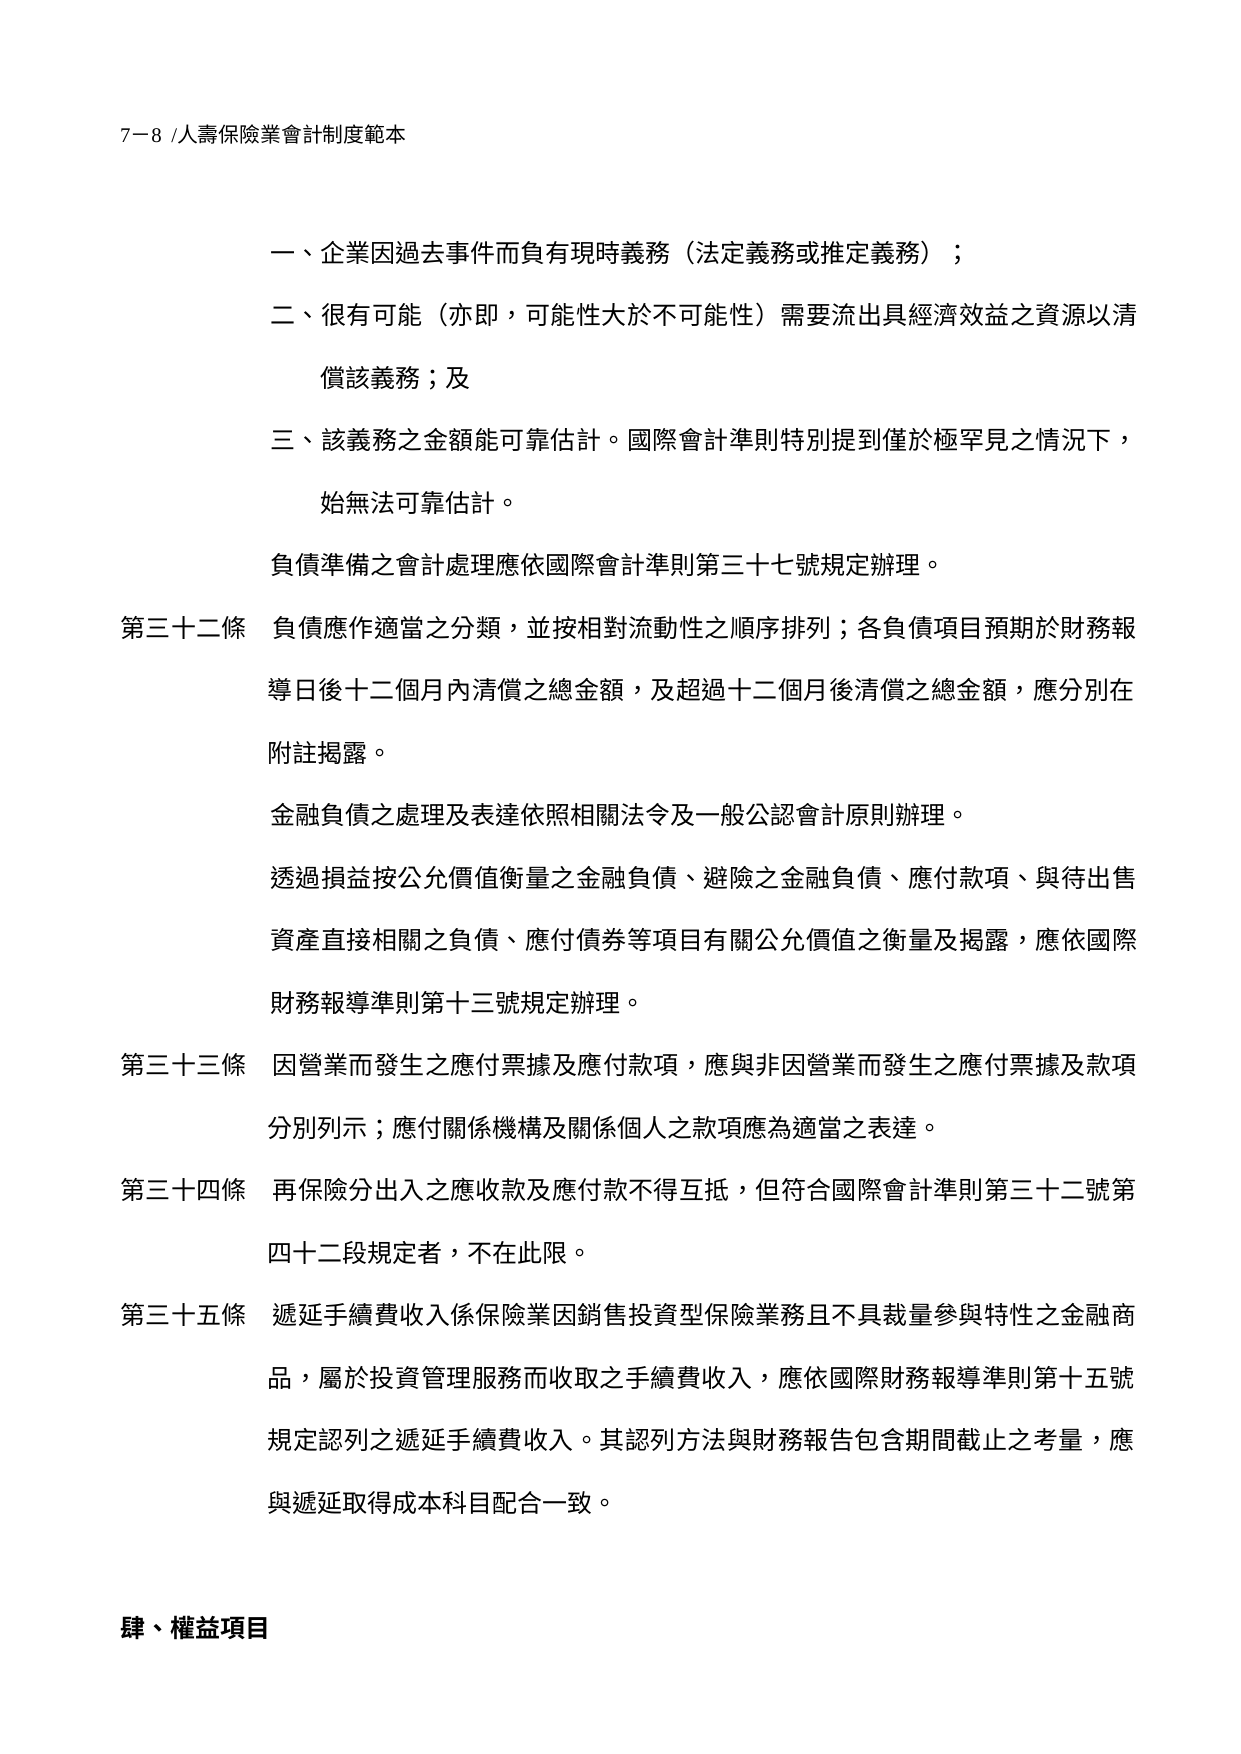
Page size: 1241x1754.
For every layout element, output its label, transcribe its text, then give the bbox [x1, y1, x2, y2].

text 第三十二條 負債應作適當之分類，並按相對流動性之順序排列；各負債項目預期於財務報導日後十二個月內清償之總金額，及超過十二個月後清償之總金額，應分別在附註揭露。 [120, 584, 1137, 772]
text 第三十三條 因營業而發生之應付票據及應付款項，應與非因營業而發生之應付票據及款項分別列示；應付關係機構及關係個人之款項應為適當之表達。 [120, 1022, 1137, 1147]
text 負債準備之會計處理應依國際會計準則第三十七號規定辦理。 [270, 522, 1137, 584]
text 二、很有可能（亦即，可能性大於不可能性）需要流出具經濟效益之資源以清償該義務；及 [270, 272, 1137, 397]
text 肆、權益項目 [120, 1584, 1137, 1647]
text 第三十五條 遞延手續費收入係保險業因銷售投資型保險業務且不具裁量參與特性之金融商品，屬於投資管理服務而收取之手續費收入，應依國際財務報導準則第十五號規定認列之遞延手續費收入。其認列方法與財務報告包含期間截止之考量，應與遞延取得成本科目配合一致。 [120, 1272, 1137, 1522]
text 透過損益按公允價值衡量之金融負債、避險之金融負債、應付款項、與待出售資產直接相關之負債、應付債券等項目有關公允價值之衡量及揭露，應依國際財務報導準則第十三號規定辦理。 [270, 834, 1137, 1022]
text 三、該義務之金額能可靠估計。國際會計準則特別提到僅於極罕見之情況下，始無法可靠估計。 [270, 397, 1137, 522]
text 金融負債之處理及表達依照相關法令及一般公認會計原則辦理。 [270, 772, 1137, 834]
text 第三十四條 再保險分出入之應收款及應付款不得互抵，但符合國際會計準則第三十二號第四十二段規定者，不在此限。 [120, 1147, 1137, 1272]
text 一、企業因過去事件而負有現時義務（法定義務或推定義務）； [270, 209, 1137, 272]
